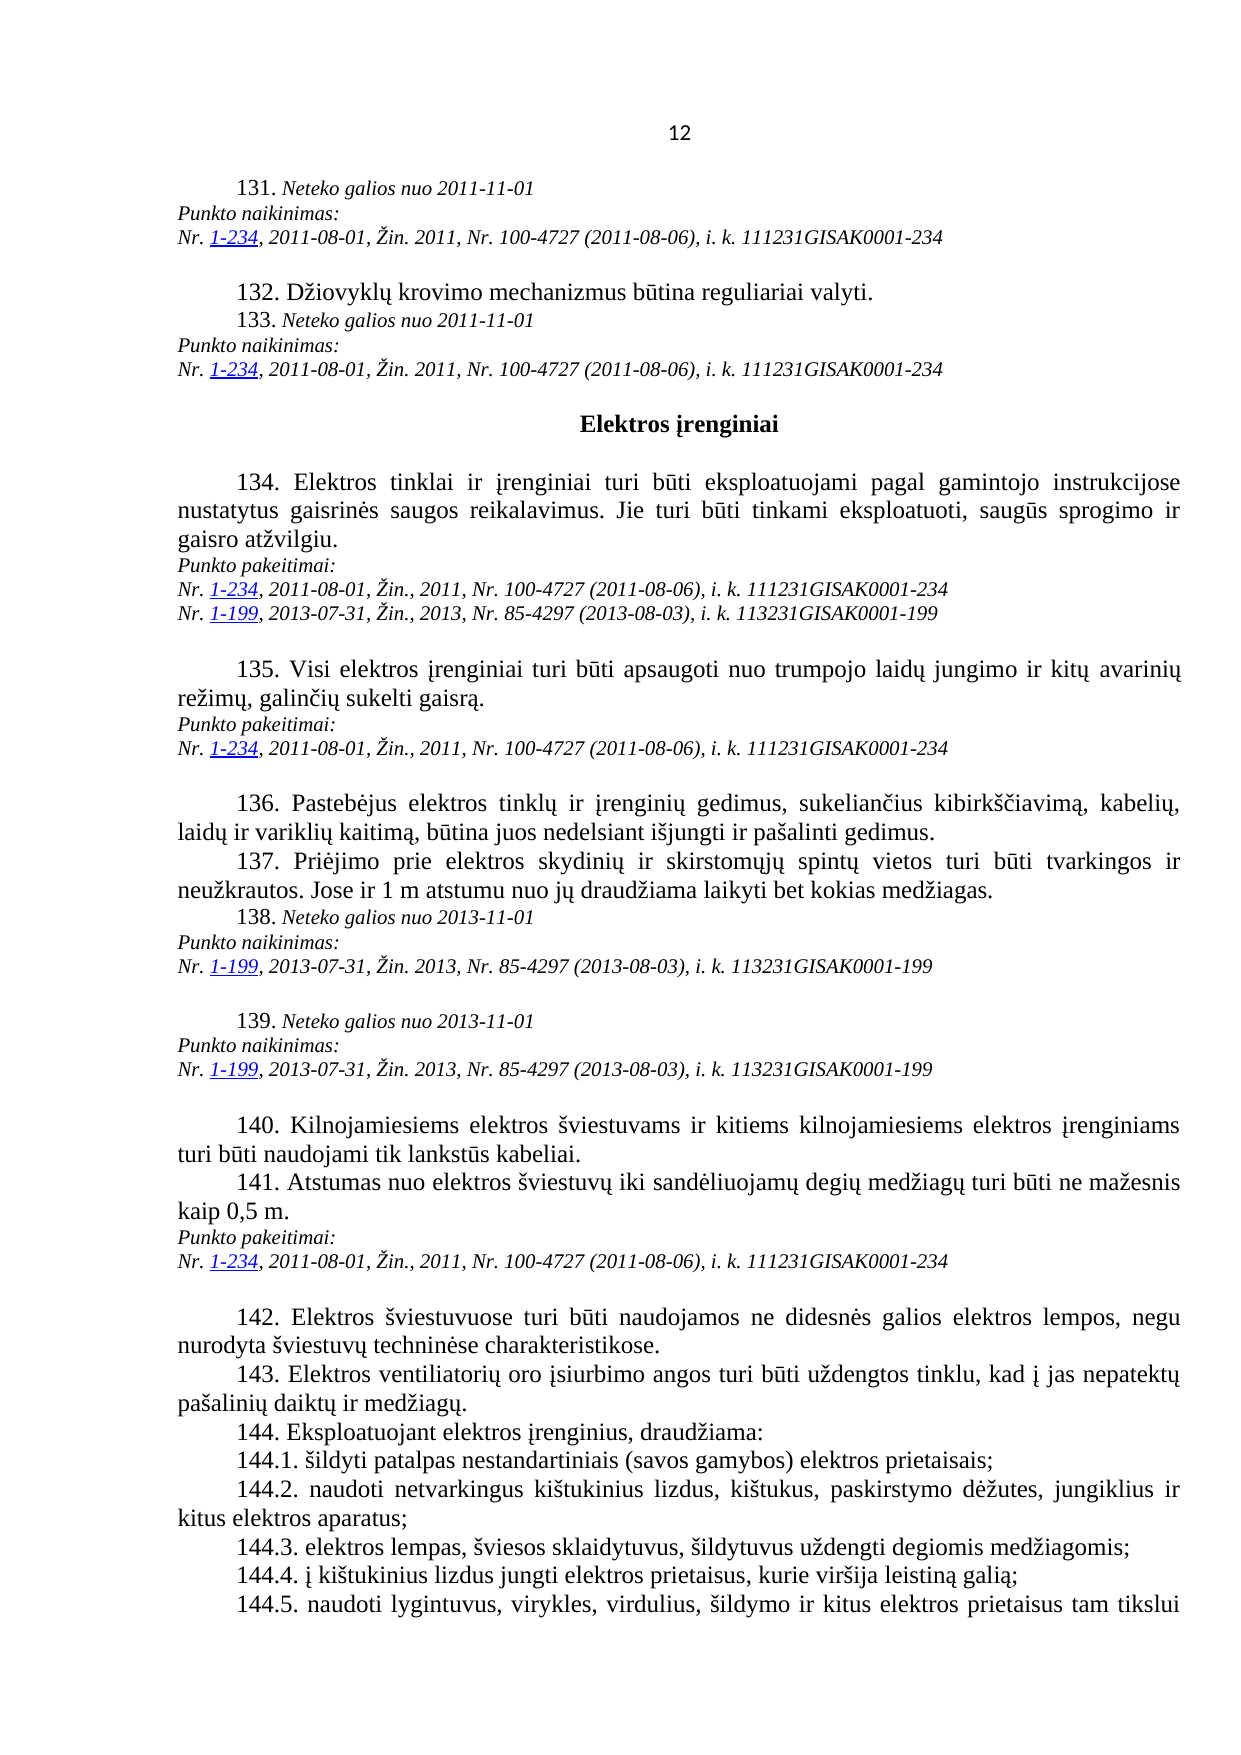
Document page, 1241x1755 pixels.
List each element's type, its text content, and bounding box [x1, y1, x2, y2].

text Punkto naikinimas: [177, 332, 1181, 357]
text Nr. 1-234, 2011-08-01, Žin., 2011, Nr. 100-4727 (2011-08-06), i. k. 111231GISAK0001-234 [177, 1249, 1181, 1273]
text 144.5. naudoti lygintuvus, virykles, virdulius, šildymo ir kitus elektros prietaisus tam tikslui [177, 1589, 1181, 1618]
text 138. Neteko galios nuo 2013-11-01 [177, 903, 1181, 930]
text 144.1. šildyti patalpas nestandartiniais (savos gamybos) elektros prietaisais; [177, 1446, 1181, 1474]
text Punkto naikinimas: [177, 1033, 1181, 1057]
text 143. Elektros ventiliatorių oro įsiurbimo angos turi būti uždengtos tinklu, kad į jas nepatektų pašalinių daiktų ir medžiagų. [177, 1359, 1181, 1417]
text Nr. 1-199, 2013-07-31, Žin., 2013, Nr. 85-4297 (2013-08-03), i. k. 113231GISAK0001-199 [177, 601, 1181, 625]
text 131. Neteko galios nuo 2011-11-01 [177, 174, 1181, 201]
text Nr. 1-234, 2011-08-01, Žin., 2011, Nr. 100-4727 (2011-08-06), i. k. 111231GISAK0001-234 [177, 736, 1181, 760]
text 133. Neteko galios nuo 2011-11-01 [177, 306, 1181, 332]
text Punkto pakeitimai: [177, 553, 1181, 577]
text Punkto naikinimas: [177, 201, 1181, 224]
text Nr. 1-199, 2013-07-31, Žin. 2013, Nr. 85-4297 (2013-08-03), i. k. 113231GISAK0001-199 [177, 954, 1181, 978]
text Punkto pakeitimai: [177, 1225, 1181, 1249]
text 144.2. naudoti netvarkingus kištukinius lizdus, kištukus, paskirstymo dėžutes, jungiklius ir kitus elektros aparatus; [177, 1474, 1181, 1532]
text Nr. 1-234, 2011-08-01, Žin. 2011, Nr. 100-4727 (2011-08-06), i. k. 111231GISAK0001-234 [177, 357, 1181, 381]
text 144.3. elektros lempas, šviesos sklaidytuvus, šildytuvus uždengti degiomis medžiagomis; [177, 1532, 1181, 1561]
text 141. Atstumas nuo elektros šviestuvų iki sandėliuojamų degių medžiagų turi būti ne mažesnis kaip 0,5 m. [177, 1167, 1181, 1225]
text 136. Pastebėjus elektros tinklų ir įrenginių gedimus, sukeliančius kibirkščiavimą, kabelių, laidų ir variklių kaitimą, būtina juos nedelsiant išjungti ir pašalinti gedimus. [177, 788, 1181, 846]
text Punkto naikinimas: [177, 930, 1181, 954]
text Elektros įrenginiai [177, 409, 1181, 438]
text 144.4. į kištukinius lizdus jungti elektros prietaisus, kurie viršija leistiną galią; [177, 1561, 1181, 1589]
text 142. Elektros šviestuvuose turi būti naudojamos ne didesnės galios elektros lempos, negu nurodyta šviestuvų techninėse charakteristikose. [177, 1302, 1181, 1359]
text 137. Priėjimo prie elektros skydinių ir skirstomųjų spintų vietos turi būti tvarkingos ir neužkrautos. Jose ir 1 m atstumu nuo jų draudžiama laikyti bet kokias medžiagas. [177, 846, 1181, 903]
text 134. Elektros tinklai ir įrenginiai turi būti eksploatuojami pagal gamintojo instrukcijose nustatytus gaisrinės saugos reikalavimus. Jie turi būti tinkami eksploatuoti, saugūs sprogimo ir gaisro atžvilgiu. [177, 467, 1181, 553]
text 140. Kilnojamiesiems elektros šviestuvams ir kitiems kilnojamiesiems elektros įrenginiams turi būti naudojami tik lankstūs kabeliai. [177, 1110, 1181, 1167]
text 144. Eksploatuojant elektros įrenginius, draudžiama: [177, 1417, 1181, 1446]
text Nr. 1-234, 2011-08-01, Žin. 2011, Nr. 100-4727 (2011-08-06), i. k. 111231GISAK0001-234 [177, 224, 1181, 249]
text 132. Džiovyklų krovimo mechanizmus būtina reguliariai valyti. [177, 277, 1181, 306]
text Nr. 1-199, 2013-07-31, Žin. 2013, Nr. 85-4297 (2013-08-03), i. k. 113231GISAK0001-199 [177, 1057, 1181, 1081]
text Nr. 1-234, 2011-08-01, Žin., 2011, Nr. 100-4727 (2011-08-06), i. k. 111231GISAK0001-234 [177, 577, 1181, 601]
text Punkto pakeitimai: [177, 712, 1181, 736]
text 135. Visi elektros įrenginiai turi būti apsaugoti nuo trumpojo laidų jungimo ir kitų avarinių režimų, galinčių sukelti gaisrą. [177, 654, 1181, 712]
text 139. Neteko galios nuo 2013-11-01 [177, 1007, 1181, 1033]
